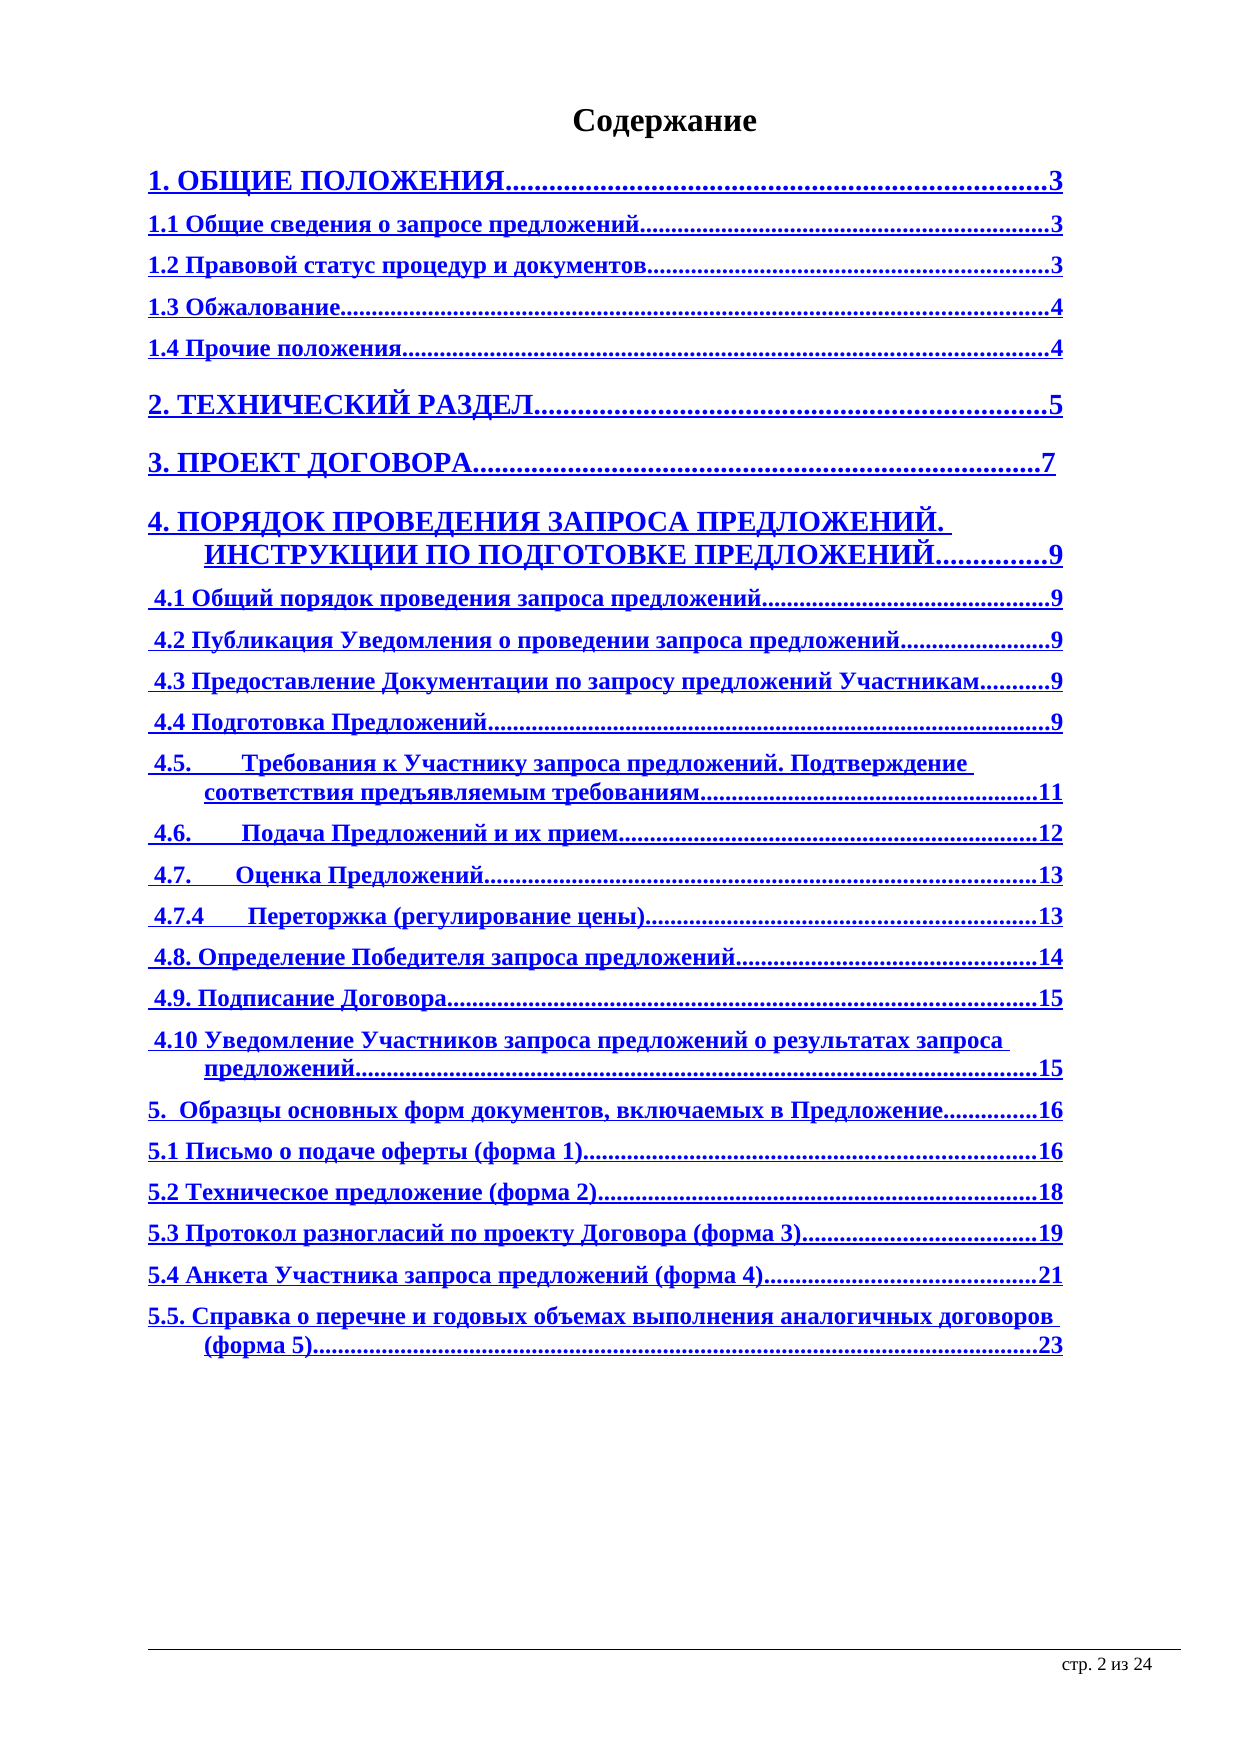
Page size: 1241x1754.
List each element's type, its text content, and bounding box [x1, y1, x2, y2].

text 4.3 Предоставление Документации по запросу предложений Участникам 9 [148, 666, 1063, 691]
text 1. Общие положения 3 [148, 163, 1063, 192]
text 3. ПРОЕКТ ДОГОВОРА..............................................................................7 [148, 445, 1063, 479]
text 4.9. Подписание Договора 15 [148, 983, 1063, 1008]
text 4.10 Уведомление Участников запроса предложений о результатах запроса предложений 15 [148, 1025, 1063, 1082]
text 4.4 Подготовка Предложений 9 [148, 707, 1063, 732]
text 4.6. Подача Предложений и их прием 12 [148, 818, 1063, 843]
text 1.2 Правовой статус процедур и документов 3 [148, 251, 1063, 276]
text 4.7.4 Переторжка (регулирование цены) 13 [148, 901, 1063, 926]
text 5. Образцы основных форм документов, включаемых в Предложение 16 [148, 1095, 1063, 1120]
text 4.2 Публикация Уведомления о проведении запроса предложений 9 [148, 625, 1063, 650]
text 4.8. Определение Победителя запроса предложений 14 [148, 942, 1063, 967]
text 5.2 Техническое предложение (форма 2) 18 [148, 1177, 1063, 1202]
text 1.4 Прочие положения 4 [148, 333, 1063, 358]
text 5.4 Анкета Участника запроса предложений (форма 4) 21 [148, 1260, 1063, 1285]
text 5.5. Справка о перечне и годовых объемах выполнения аналогичных договоров (форма 5) 23 [148, 1301, 1063, 1358]
text 5.3 Протокол разногласий по проекту Договора (форма 3) 19 [148, 1218, 1063, 1243]
text 4.7. Оценка Предложений 13 [148, 860, 1063, 885]
text 4.1 Общий порядок проведения запроса предложений 9 [148, 583, 1063, 608]
text 2. Технический раздел 5 [148, 387, 1063, 416]
text 5.1 Письмо о подаче оферты (форма 1) 16 [148, 1136, 1063, 1161]
subtitle Содержание [148, 100, 1181, 138]
text 4. Порядок проведения запроса предложений. Инструкции по подготовке Предложений 9 [148, 504, 1063, 571]
text 4.5. Требования к Участнику запроса предложений. Подтверждение соответствия предъявляемым требованиям 11 [148, 748, 1063, 806]
text 1.1 Общие сведения о запросе предложений 3 [148, 209, 1063, 234]
text 1.3 Обжалование 4 [148, 292, 1063, 317]
